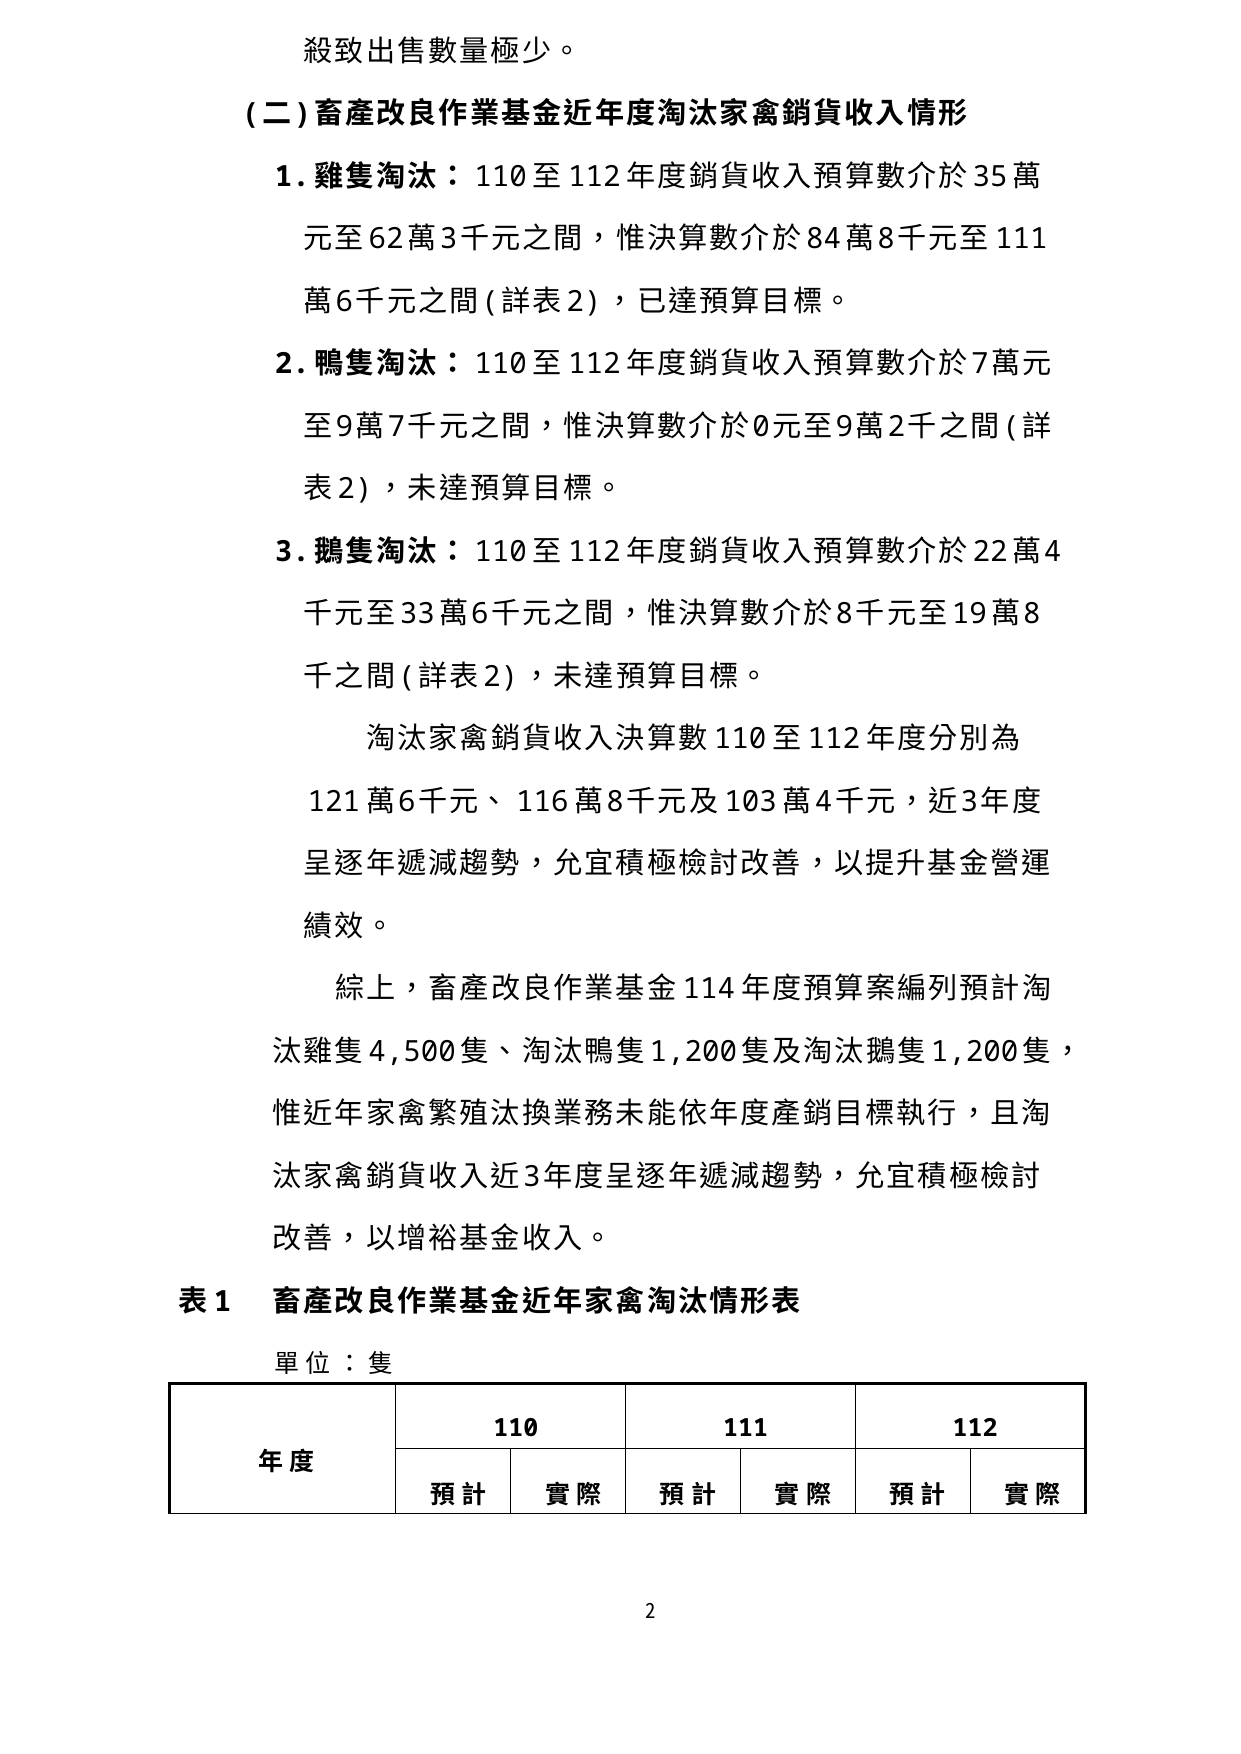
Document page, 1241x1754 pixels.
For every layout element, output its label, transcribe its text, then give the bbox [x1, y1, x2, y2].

text 殺致出售數量極少。 [266, 7, 1063, 69]
table_cell 預計 [856, 1449, 970, 1513]
table_cell 預計 [626, 1449, 740, 1513]
text (二)畜產改良作業基金近年度淘汰家禽銷貨收入情形 [236, 69, 1063, 132]
text 2.鴨隻淘汰：110至112年度銷貨收入預算數介於7萬元至9萬7千元之間，惟決算數介於0元至9萬2千之間(詳表2)，未達預算目標。 [266, 319, 1063, 507]
text 3.鵝隻淘汰：110至112年度銷貨收入預算數介於22萬4千元至33萬6千元之間，惟決算數介於8千元至19萬8千之間(詳表2)，未達預算目標。 [266, 507, 1063, 694]
text 淘汰家禽銷貨收入決算數110至112年度分別為121萬6千元、116萬8千元及103萬4千元，近3年度呈逐年遞減趨勢，允宜積極檢討改善，以提升基金營運績效。 [295, 694, 1063, 944]
table_cell 實際 [971, 1449, 1084, 1513]
table_header 年度 [171, 1385, 395, 1513]
table_header 112 [856, 1385, 1084, 1448]
table_header 111 [626, 1385, 855, 1448]
table_header 110 [396, 1385, 625, 1448]
text 表1 畜產改良作業基金近年家禽淘汰情形表 單位：隻 [163, 1257, 1078, 1382]
table_cell 實際 [741, 1449, 855, 1513]
table_cell 實際 [511, 1449, 625, 1513]
text 1.雞隻淘汰：110至112年度銷貨收入預算數介於35萬元至62萬3千元之間，惟決算數介於84萬8千元至111萬6千元之間(詳表2)，已達預算目標。 [266, 132, 1063, 319]
table_cell 預計 [396, 1449, 510, 1513]
text 綜上，畜產改良作業基金114年度預算案編列預計淘汰雞隻4,500隻、淘汰鴨隻1,200隻及淘汰鵝隻1,200隻，惟近年家禽繁殖汰換業務未能依年度產銷目標執行，且淘汰家禽銷貨收入近3年度呈逐年遞減趨勢，允宜積極檢討改善，以增裕基金收入。 [266, 944, 1063, 1257]
